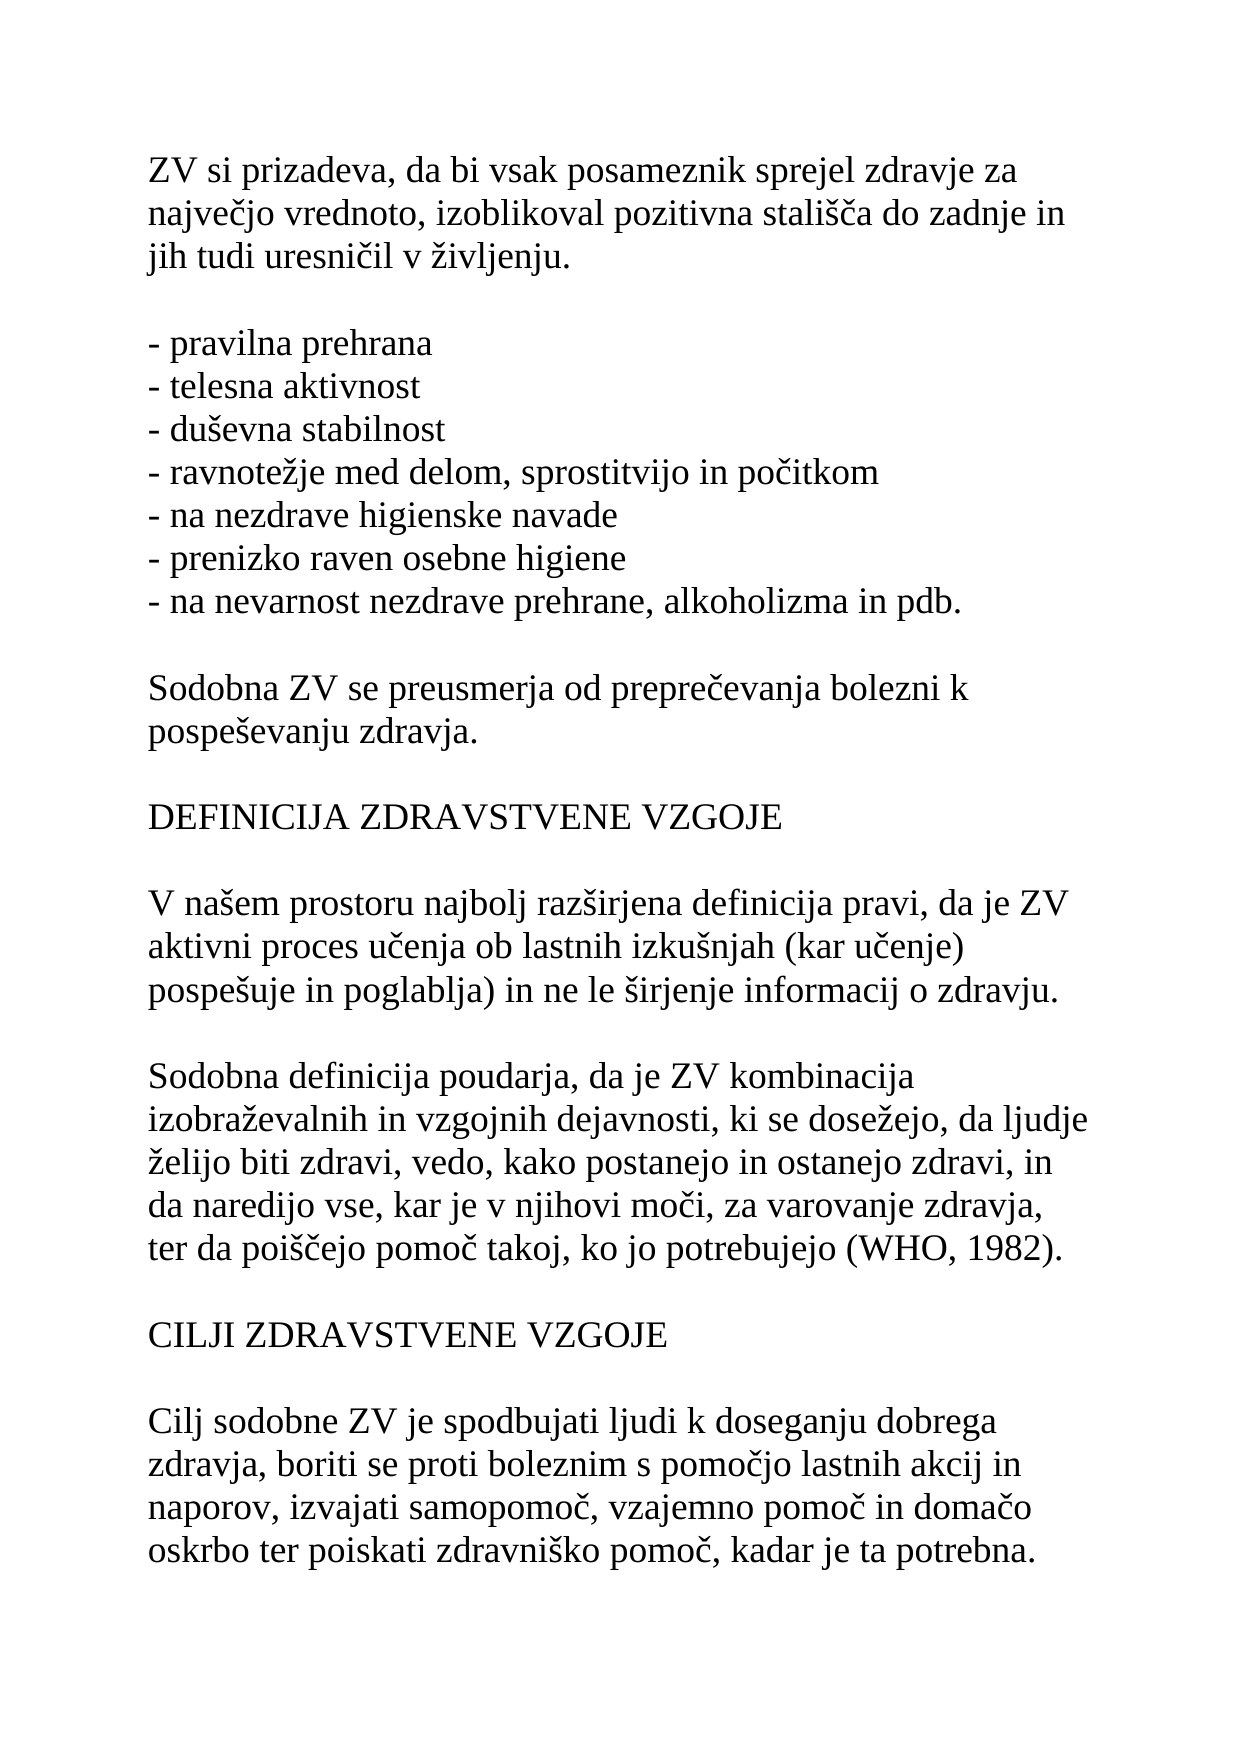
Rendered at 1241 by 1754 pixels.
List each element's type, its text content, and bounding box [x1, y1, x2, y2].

text V našem prostoru najbolj razširjena definicija pravi, da je ZV aktivni proces učenja ob lastnih izkušnjah (kar učenje) pospešuje in poglablja) in ne le širjenje informacij o zdravju. [148, 881, 1092, 1010]
text CILJI ZDRAVSTVENE VZGOJE [148, 1312, 1092, 1355]
text - na nevarnost nezdrave prehrane, alkoholizma in pdb. [148, 579, 1092, 622]
text Sodobna definicija poudarja, da je ZV kombinacija izobraževalnih in vzgojnih dejavnosti, ki se dosežejo, da ljudje želijo biti zdravi, vedo, kako postanejo in ostanejo zdravi, in da naredijo vse, kar je v njihovi moči, za varovanje zdravja, ter da poiščejo pomoč takoj, ko jo potrebujejo (WHO, 1982). [148, 1053, 1092, 1269]
text - na nezdrave higienske navade [148, 493, 1092, 536]
text - telesna aktivnost [148, 363, 1092, 406]
text - duševna stabilnost [148, 406, 1092, 449]
text ZV si prizadeva, da bi vsak posameznik sprejel zdravje za največjo vrednoto, izoblikoval pozitivna stališča do zadnje in jih tudi uresničil v življenju. [148, 148, 1092, 277]
text Cilj sodobne ZV je spodbujati ljudi k doseganju dobrega zdravja, boriti se proti boleznim s pomočjo lastnih akcij in naporov, izvajati samopomoč, vzajemno pomoč in domačo oskrbo ter poiskati zdravniško pomoč, kadar je ta potrebna. [148, 1398, 1092, 1571]
text - ravnotežje med delom, sprostitvijo in počitkom [148, 449, 1092, 493]
text DEFINICIJA ZDRAVSTVENE VZGOJE [148, 794, 1092, 838]
text - pravilna prehrana [148, 320, 1092, 363]
text Sodobna ZV se preusmerja od preprečevanja bolezni k pospeševanju zdravja. [148, 665, 1092, 751]
text - prenizko raven osebne higiene [148, 536, 1092, 579]
